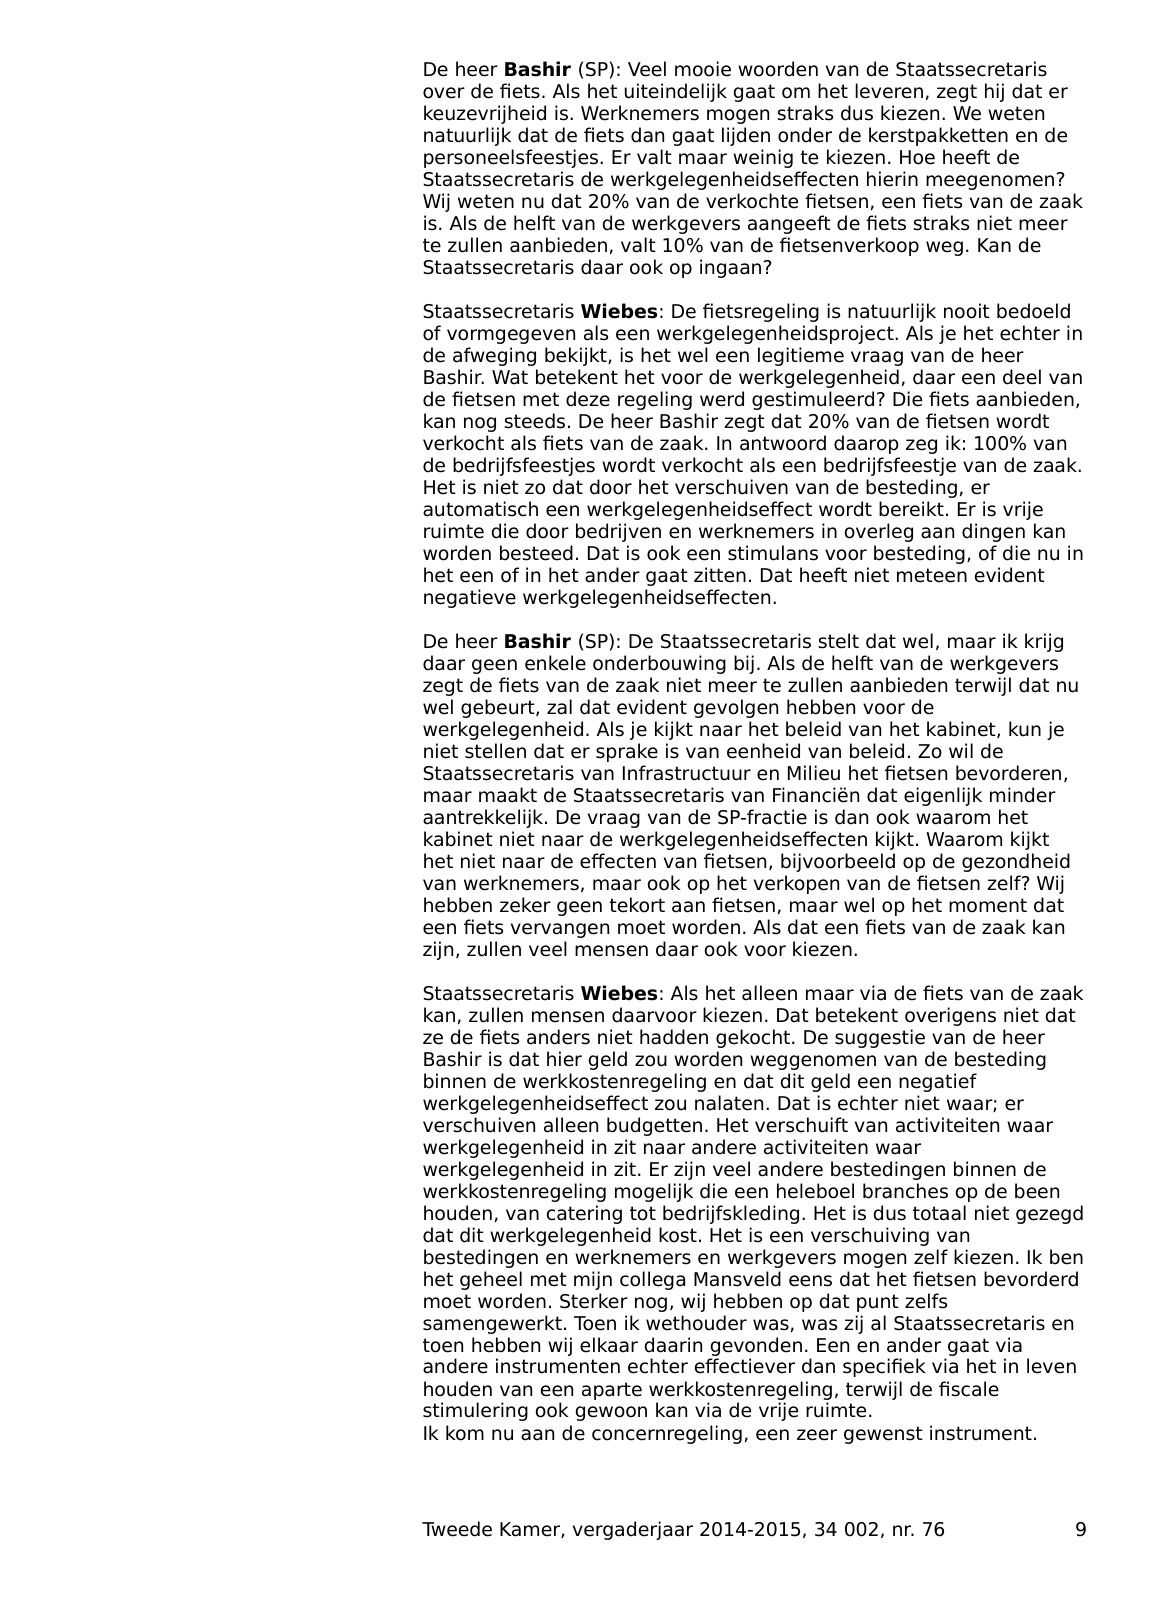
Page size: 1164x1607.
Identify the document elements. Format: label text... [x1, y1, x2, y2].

text De heer Bashir (SP): De Staatssecretaris stelt dat wel, maar ik krijg daar geen enkele onderbouwing bij. Als de helft van de werkgevers zegt de fiets van de zaak niet meer te zullen aanbieden terwijl dat nu wel gebeurt, zal dat evident gevolgen hebben voor de werkgelegenheid. Als je kijkt naar het beleid van het kabinet, kun je niet stellen dat er sprake is van eenheid van beleid. Zo wil de Staatssecretaris van Infrastructuur en Milieu het fietsen bevorderen, maar maakt de Staatssecretaris van Financiën dat eigenlijk minder aantrekkelijk. De vraag van de SP-fractie is dan ook waarom het kabinet niet naar de werkgelegenheidseffecten kijkt. Waarom kijkt het niet naar de effecten van fietsen, bijvoorbeeld op de gezondheid van werknemers, maar ook op het verkopen van de fietsen zelf? Wij hebben zeker geen tekort aan fietsen, maar wel op het moment dat een fiets vervangen moet worden. Als dat een fiets van de zaak kan zijn, zullen veel mensen daar ook voor kiezen. [422, 631, 1087, 961]
text Ik kom nu aan de concernregeling, een zeer gewenst instrument. [422, 1422, 1087, 1444]
text Staatssecretaris Wiebes: Als het alleen maar via de fiets van de zaak kan, zullen mensen daarvoor kiezen. Dat betekent overigens niet dat ze de fiets anders niet hadden gekocht. De suggestie van de heer Bashir is dat hier geld zou worden weggenomen van de besteding binnen de werkkostenregeling en dat dit geld een negatief werkgelegenheidseffect zou nalaten. Dat is echter niet waar; er verschuiven alleen budgetten. Het verschuift van activiteiten waar werkgelegenheid in zit naar andere activiteiten waar werkgelegenheid in zit. Er zijn veel andere bestedingen binnen de werkkostenregeling mogelijk die een heleboel branches op de been houden, van catering tot bedrijfskleding. Het is dus totaal niet gezegd dat dit werkgelegenheid kost. Het is een verschuiving van bestedingen en werknemers en werkgevers mogen zelf kiezen. Ik ben het geheel met mijn collega Mansveld eens dat het fietsen bevorderd moet worden. Sterker nog, wij hebben op dat punt zelfs samengewerkt. Toen ik wethouder was, was zij al Staatssecretaris en toen hebben wij elkaar daarin gevonden. Een en ander gaat via andere instrumenten echter effectiever dan specifiek via het in leven houden van een aparte werkkostenregeling, terwijl de fiscale stimulering ook gewoon kan via de vrije ruimte. [422, 983, 1087, 1422]
text De heer Bashir (SP): Veel mooie woorden van de Staatssecretaris over de fiets. Als het uiteindelijk gaat om het leveren, zegt hij dat er keuzevrijheid is. Werknemers mogen straks dus kiezen. We weten natuurlijk dat de fiets dan gaat lijden onder de kerstpakketten en de personeelsfeestjes. Er valt maar weinig te kiezen. Hoe heeft de Staatssecretaris de werkgelegenheidseffecten hierin meegenomen? Wij weten nu dat 20% van de verkochte fietsen, een fiets van de zaak is. Als de helft van de werkgevers aangeeft de fiets straks niet meer te zullen aanbieden, valt 10% van de fietsenverkoop weg. Kan de Staatssecretaris daar ook op ingaan? [422, 59, 1087, 279]
text Staatssecretaris Wiebes: De fietsregeling is natuurlijk nooit bedoeld of vormgegeven als een werkgelegenheidsproject. Als je het echter in de afweging bekijkt, is het wel een legitieme vraag van de heer Bashir. Wat betekent het voor de werkgelegenheid, daar een deel van de fietsen met deze regeling werd gestimuleerd? Die fiets aanbieden, kan nog steeds. De heer Bashir zegt dat 20% van de fietsen wordt verkocht als fiets van de zaak. In antwoord daarop zeg ik: 100% van de bedrijfsfeestjes wordt verkocht als een bedrijfsfeestje van de zaak. Het is niet zo dat door het verschuiven van de besteding, er automatisch een werkgelegenheidseffect wordt bereikt. Er is vrije ruimte die door bedrijven en werknemers in overleg aan dingen kan worden besteed. Dat is ook een stimulans voor besteding, of die nu in het een of in het ander gaat zitten. Dat heeft niet meteen evident negatieve werkgelegenheidseffecten. [422, 301, 1087, 609]
